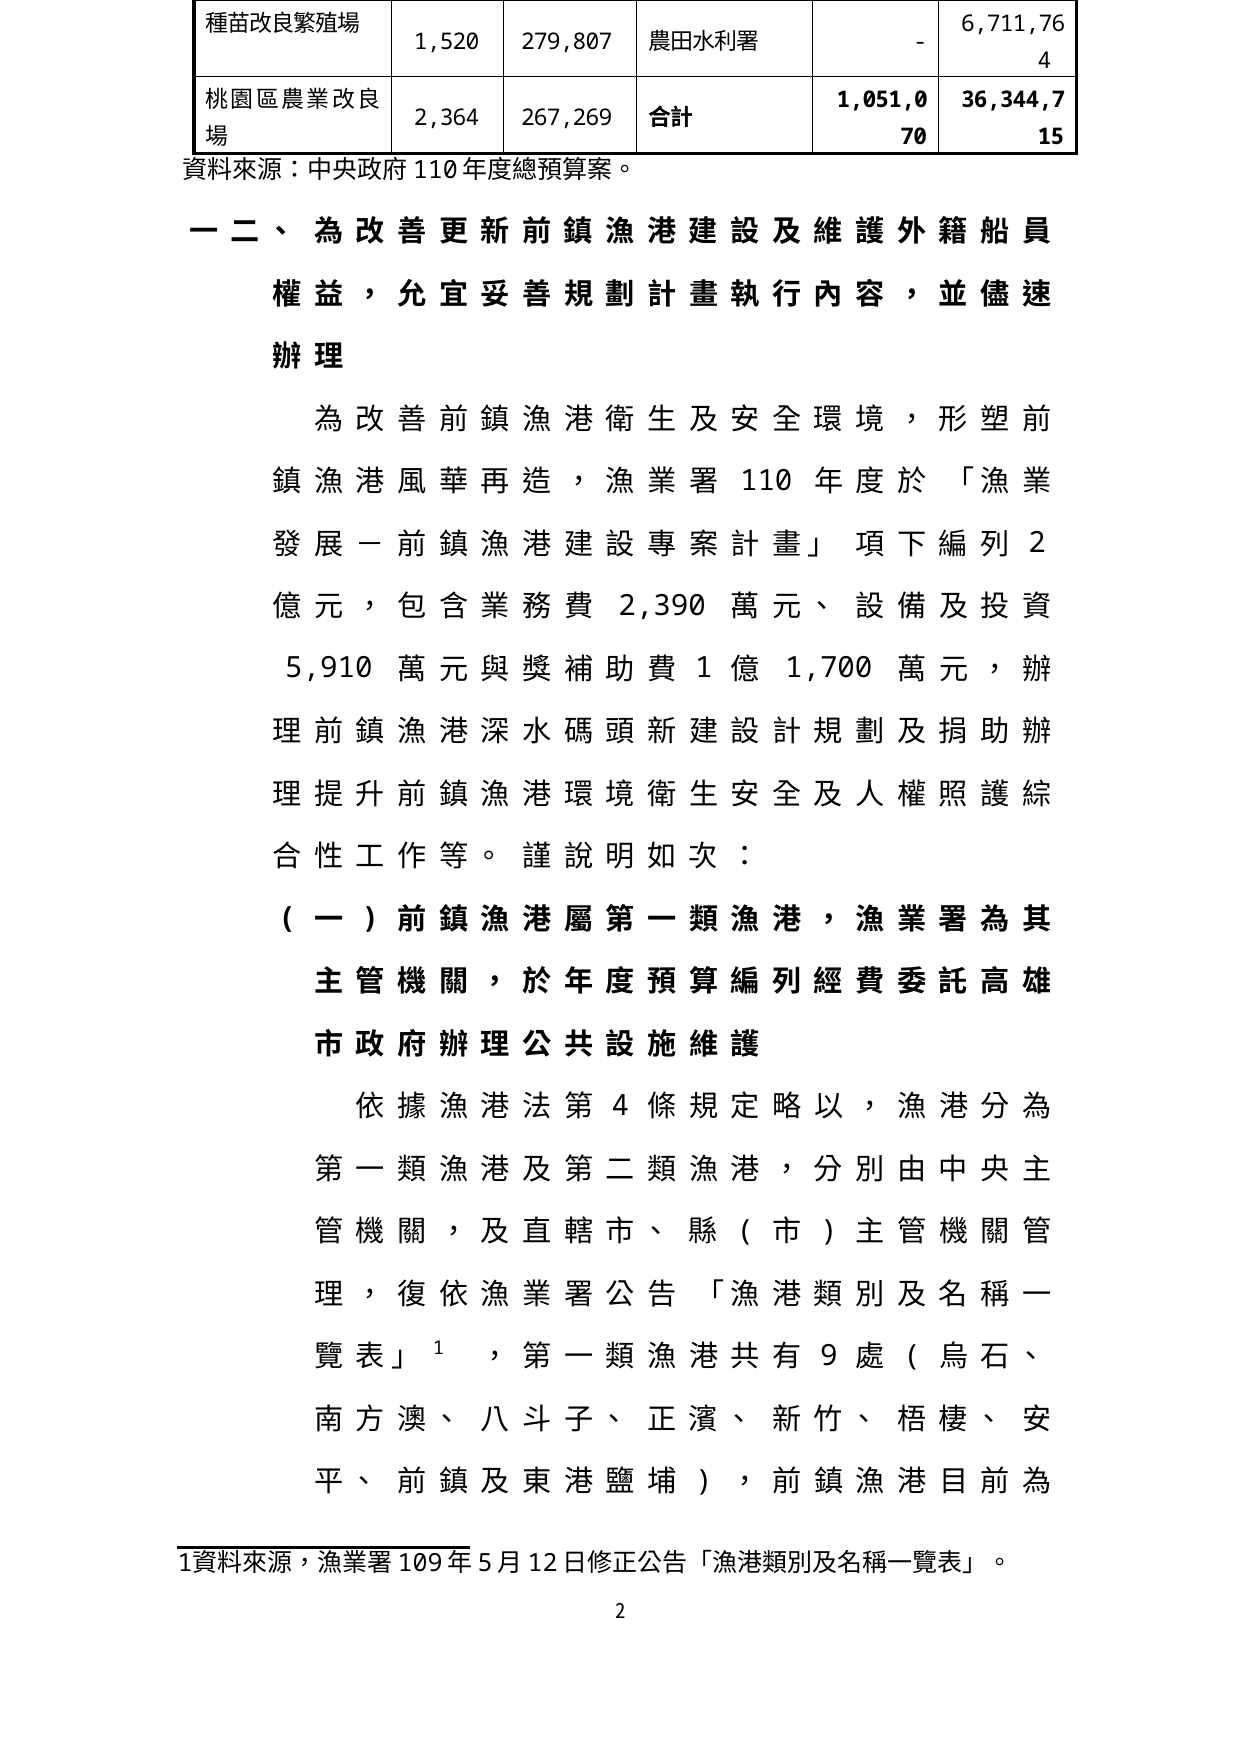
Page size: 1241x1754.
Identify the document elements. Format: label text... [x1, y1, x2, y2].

table_cell 農田水利署 [637, 1, 812, 76]
table_cell 合計 [637, 77, 812, 152]
text 資料來源，漁業署109年5月12日修正公告「漁港類別及名稱一覽表」。 [177, 1548, 1063, 1577]
table_cell 1,051,070 [813, 77, 938, 152]
table_cell 267,269 [504, 77, 636, 152]
table_cell 279,807 [504, 1, 636, 76]
table_cell 36,344,715 [939, 77, 1075, 152]
text 為改善前鎮漁港衛生及安全環境，形塑前鎮漁港風華再造，漁業署110年度於「漁業發展－前鎮漁港建設專案計畫」項下編列2億元，包含業務費2,390萬元、設備及投資5,910萬元與獎補助費1億1,700萬元，辦理前鎮漁港深水碼頭新建設計規劃及捐助辦理提升前鎮漁港環境衛生安全及人權照護綜合性工作等。謹說明如次： [242, 375, 1058, 875]
text 依據漁港法第4條規定略以，漁港分為第一類漁港及第二類漁港，分別由中央主管機關，及直轄市、縣(市)主管機關管理，復依漁業署公告「漁港類別及名稱一覽表」，第一類漁港共有9處(烏石、南方澳、八斗子、正濱、新竹、梧棲、安平、前鎮及東港鹽埔)，前鎮漁港目前為 [271, 1062, 1058, 1500]
text 資料來源：中央政府110年度總預算案。 [183, 155, 1058, 184]
table_cell 種苗改良繁殖場 [196, 1, 391, 76]
text 一二、為改善更新前鎮漁港建設及維護外籍船員權益，允宜妥善規劃計畫執行內容，並儘速辦理 [183, 187, 1058, 375]
table_cell 6,711,764 [939, 1, 1075, 76]
text (一)前鎮漁港屬第一類漁港，漁業署為其主管機關，於年度預算編列經費委託高雄市政府辦理公共設施維護 [242, 875, 1058, 1062]
table_cell - [813, 1, 938, 76]
table_cell 桃園區農業改良場 [196, 77, 391, 152]
table_cell 1,520 [392, 1, 503, 76]
table_cell 2,364 [392, 77, 503, 152]
